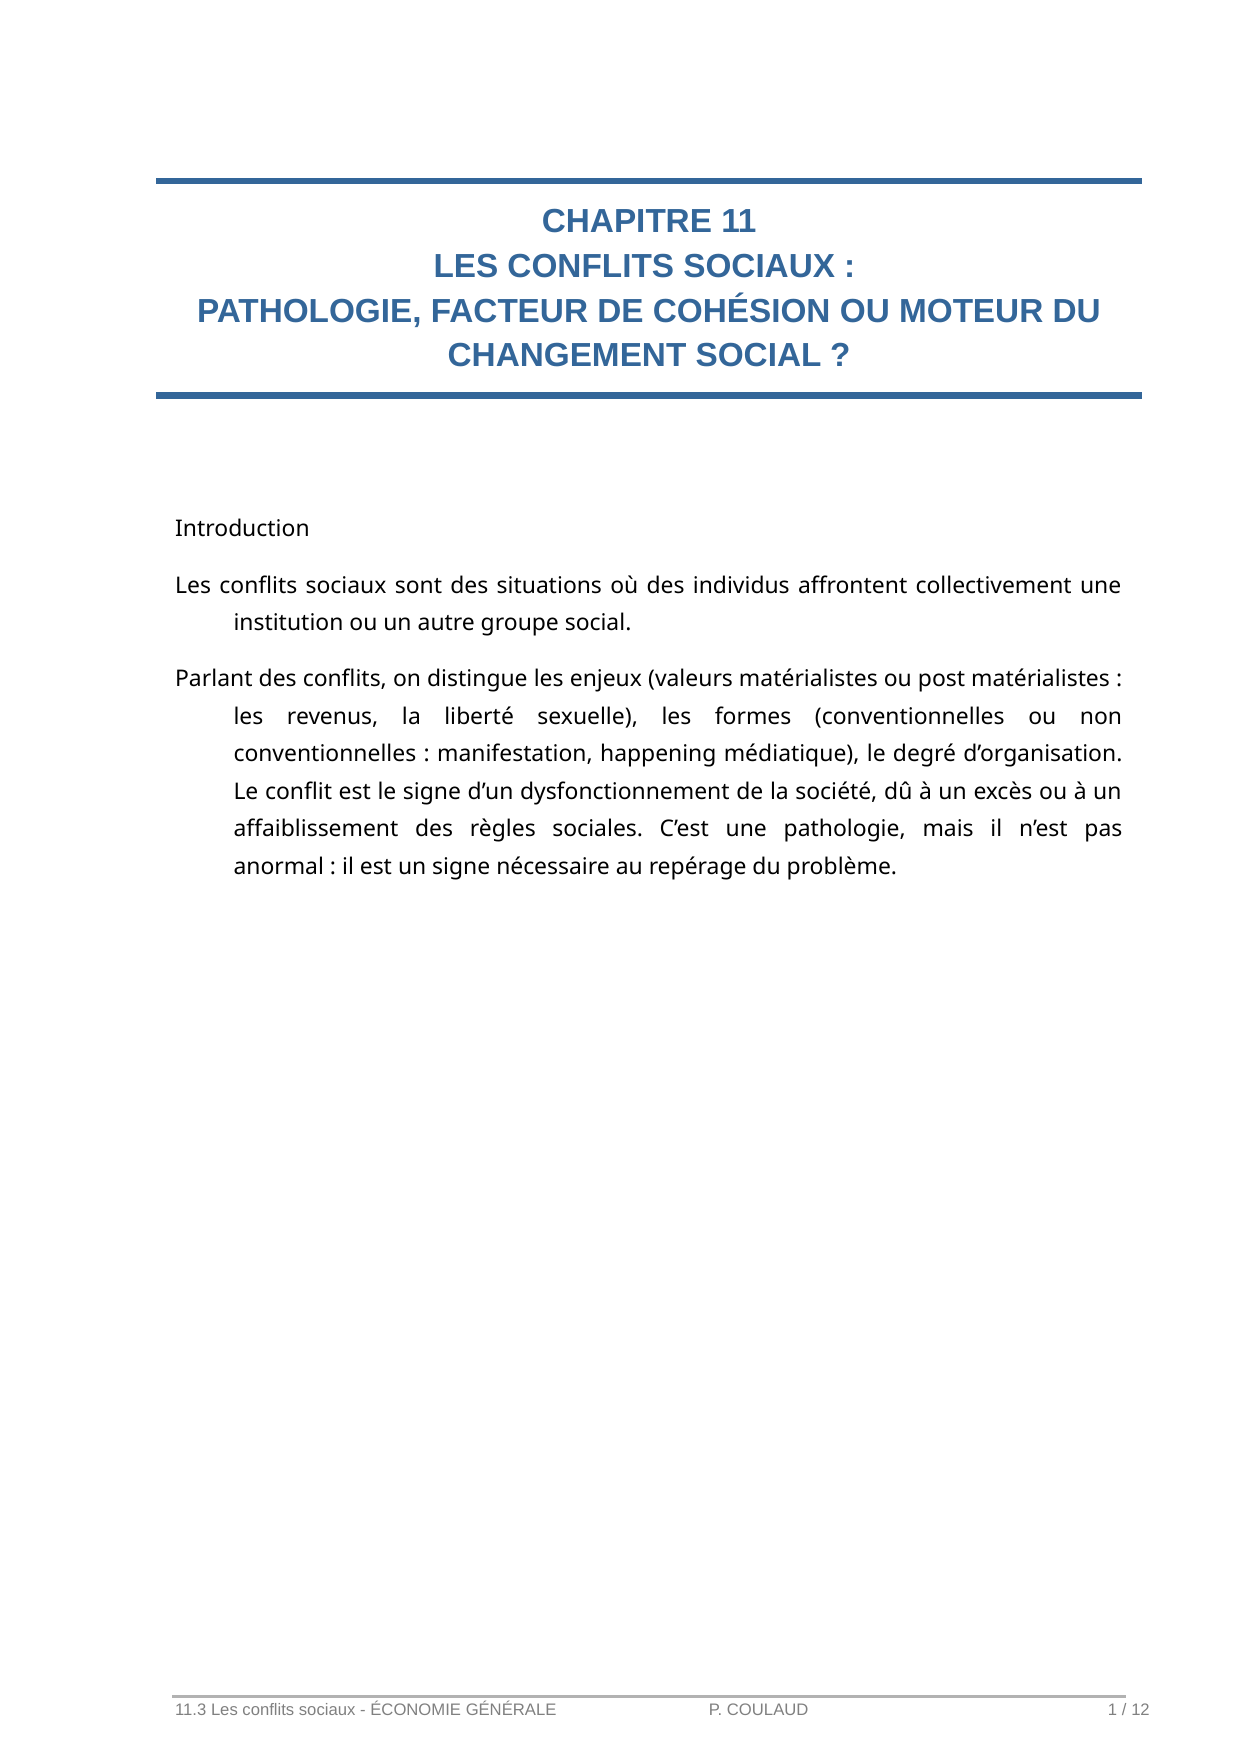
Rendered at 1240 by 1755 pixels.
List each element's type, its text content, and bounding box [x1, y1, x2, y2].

text Les conflits sociaux sont des situations où des individus affrontent collectivement une institution ou un autre groupe social. [175, 569, 1123, 637]
text Parlant des conflits, on distingue les enjeux (valeurs matérialistes ou post matérialistes : les revenus, la liberté sexuelle), les formes (conventionnelles ou non conventionnelles : manifestation, happening médiatique), le degré d’organisation. Le conflit est le signe d’un dysfonctionnement de la société, dû à un excès ou à un affaiblissement des règles sociales. C’est une pathologie, mais il n’est pas anormal : il est un signe nécessaire au repérage du problème. [175, 662, 1123, 881]
subtitle Chapitre 11 Les conflits sociaux : pathologie, facteur de cohésion ou moteur du changement social ? [156, 184, 1142, 392]
text Introduction [175, 512, 1123, 544]
